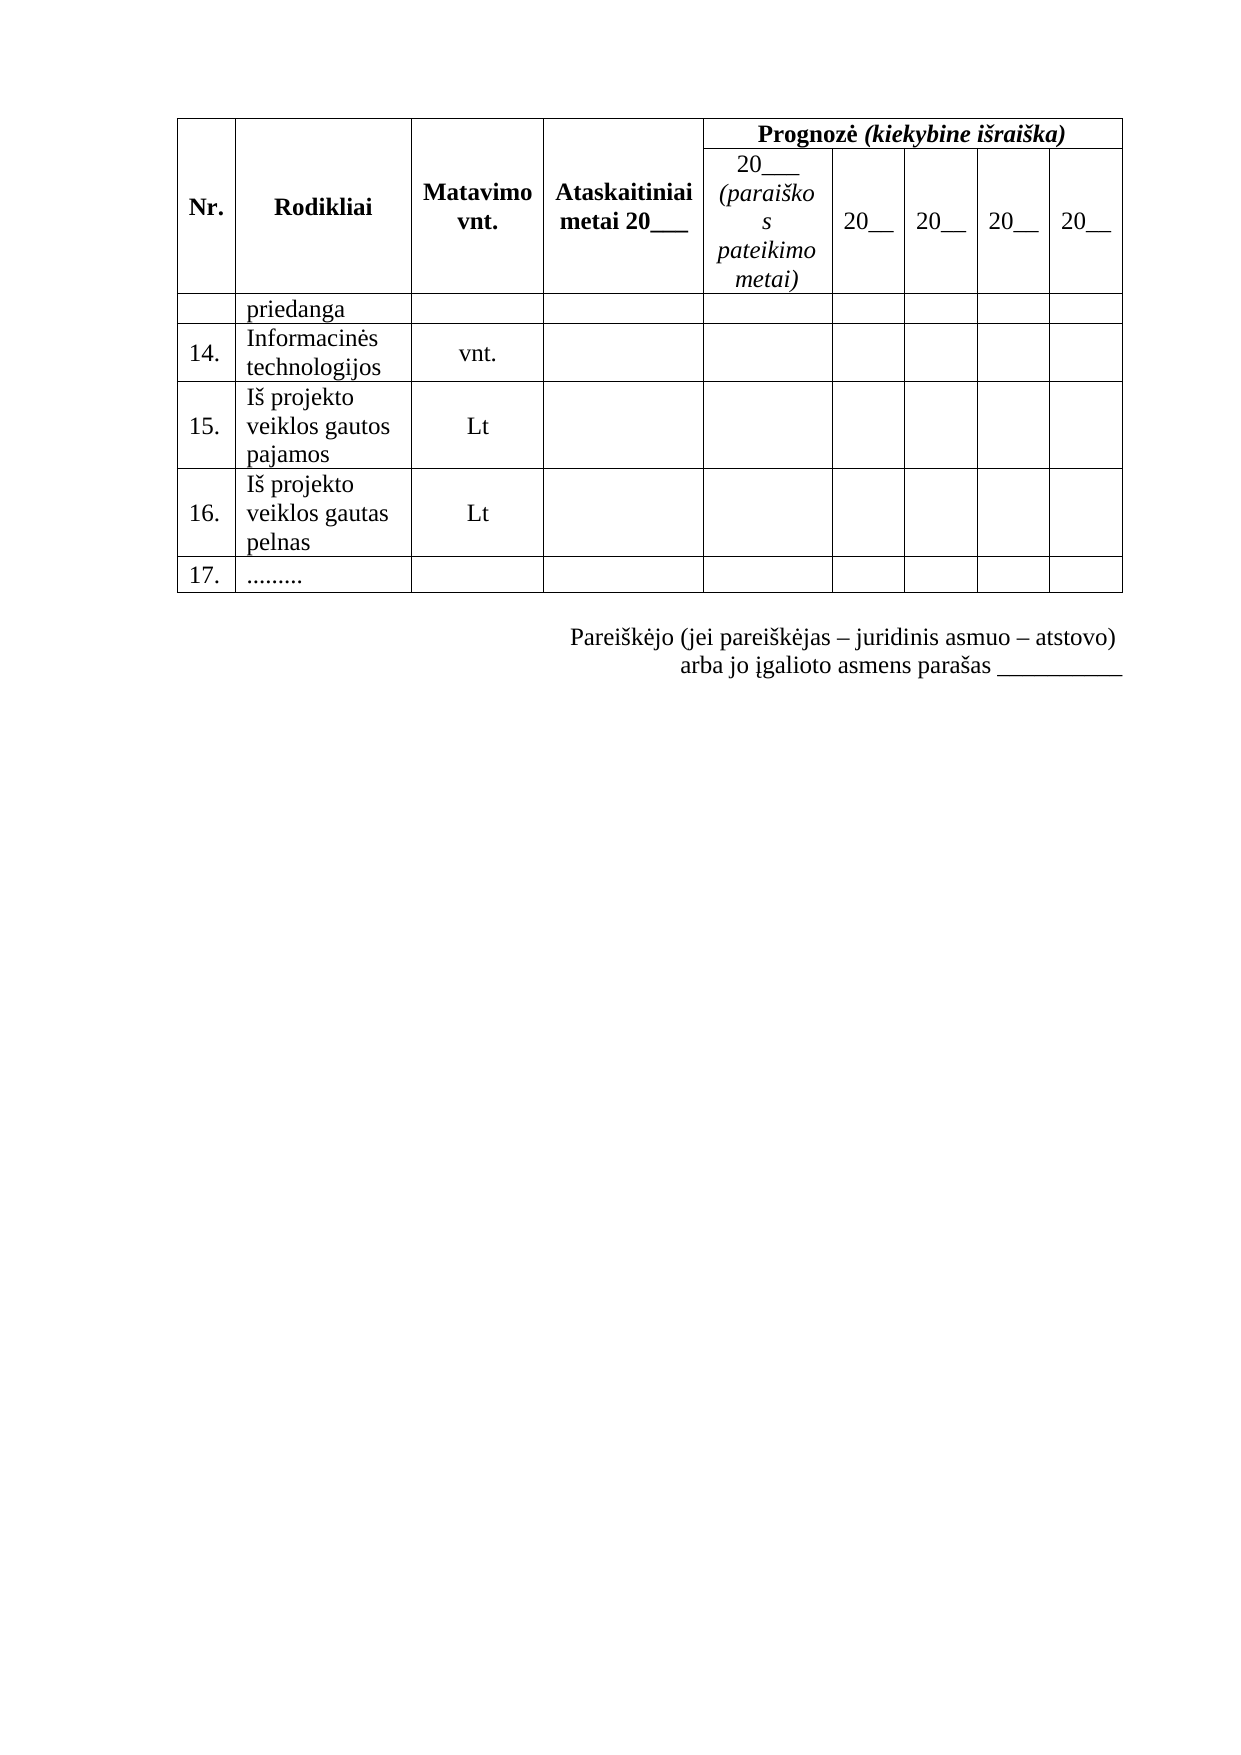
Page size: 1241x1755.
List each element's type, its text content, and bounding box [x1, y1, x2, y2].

table_cell [704, 469, 832, 556]
table_header Rodikliai [236, 119, 411, 293]
table_cell Iš projekto veiklos gautos pajamos [236, 382, 411, 468]
table_cell [978, 382, 1049, 468]
table_cell [704, 557, 832, 592]
table_cell [833, 294, 904, 322]
table_cell [544, 382, 703, 468]
table_cell [833, 557, 904, 592]
table_cell [905, 469, 977, 556]
table_cell 16. [178, 469, 235, 556]
table_cell [905, 324, 977, 381]
table_cell vnt. [412, 324, 543, 381]
table_cell priedanga [236, 294, 411, 322]
table_header Nr. [178, 119, 235, 293]
table_cell [412, 294, 543, 322]
table_cell ......... [236, 557, 411, 592]
table_cell 20__ [978, 149, 1049, 293]
text Pareiškėjo (jei pareiškėjas – juridinis asmuo – atstovo) [177, 622, 1122, 651]
table_cell [1050, 469, 1122, 556]
table_cell Iš projekto veiklos gautas pelnas [236, 469, 411, 556]
table_cell [833, 324, 904, 381]
table_cell 20__ [833, 149, 904, 293]
table_cell [544, 469, 703, 556]
table_cell [833, 469, 904, 556]
table_cell [978, 324, 1049, 381]
table_cell 20__ [1050, 149, 1122, 293]
table_cell 20___ (paraiškos pateikimo metai) [704, 149, 832, 293]
table_header Matavimo vnt. [412, 119, 543, 293]
table_cell [978, 294, 1049, 322]
table_cell [704, 382, 832, 468]
table_cell [544, 294, 703, 322]
table_cell Lt [412, 469, 543, 556]
table_cell [1050, 382, 1122, 468]
table_cell [1050, 324, 1122, 381]
table_cell [1050, 294, 1122, 322]
table_cell 17. [178, 557, 235, 592]
text arba jo įgalioto asmens parašas __________ [177, 651, 1122, 679]
table_header Ataskaitiniai metai 20___ [544, 119, 703, 293]
table_cell [704, 294, 832, 322]
table_cell [905, 382, 977, 468]
table_cell 15. [178, 382, 235, 468]
table_cell 14. [178, 324, 235, 381]
table_cell [905, 557, 977, 592]
table_cell [978, 469, 1049, 556]
table_cell Lt [412, 382, 543, 468]
table_cell [412, 557, 543, 592]
table_cell [978, 557, 1049, 592]
table_cell [905, 294, 977, 322]
table_cell Informacinės technologijos [236, 324, 411, 381]
table_cell [704, 324, 832, 381]
table_cell [544, 324, 703, 381]
table_cell [1050, 557, 1122, 592]
table_cell [833, 382, 904, 468]
table_cell 20__ [905, 149, 977, 293]
table_cell [178, 294, 235, 322]
table_cell [544, 557, 703, 592]
table_header Prognozė (kiekybine išraiška) [704, 119, 1122, 148]
